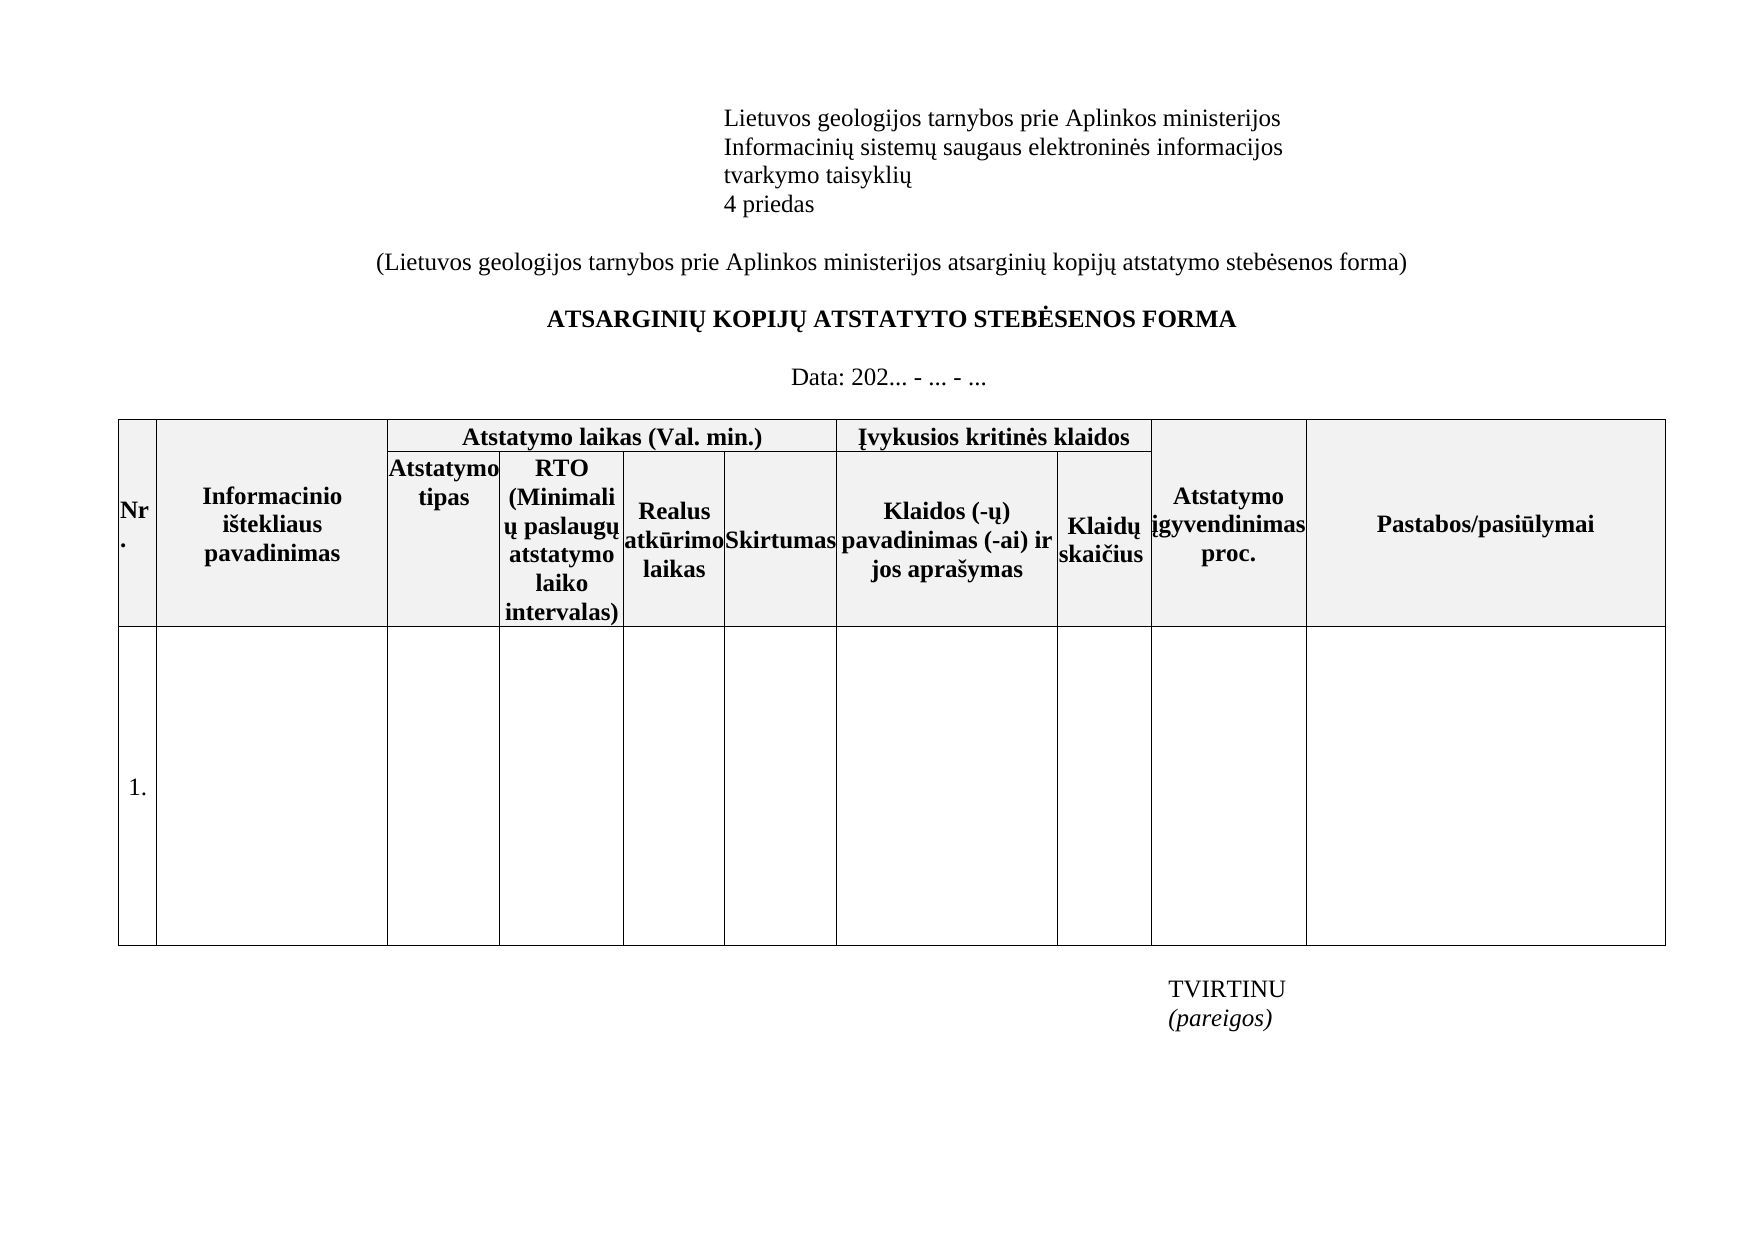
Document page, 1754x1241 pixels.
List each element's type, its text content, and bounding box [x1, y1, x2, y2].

table_header Nr. [119, 420, 156, 626]
table_cell Atstatymo tipas [388, 452, 499, 626]
text Atsarginių kopijų ATSTATYTO STEBĖSENOS FORMA [118, 304, 1665, 333]
table_header Atstatymo laikas (Val. min.) [388, 420, 836, 451]
text (Lietuvos geologijos tarnybos prie Aplinkos ministerijos atsarginių kopijų atstatymo stebėsenos forma) [118, 247, 1665, 276]
table_header Įvykusios kritinės klaidos [837, 420, 1151, 451]
table_cell 1. [119, 627, 156, 945]
table_cell [157, 627, 387, 945]
text (pareigos) [118, 1003, 1665, 1032]
text Informacinių sistemų saugaus elektroninės informacijos [723, 132, 1665, 161]
table_cell [500, 627, 623, 945]
table_cell Klaidų skaičius [1058, 452, 1151, 626]
table_cell Skirtumas [725, 452, 836, 626]
table_cell Klaidos (-ų) pavadinimas (-ai) ir jos aprašymas [837, 452, 1057, 626]
table_cell [1152, 627, 1306, 945]
table_header Informacinio ištekliaus pavadinimas [157, 420, 387, 626]
table_cell [725, 627, 836, 945]
text tvarkymo taisyklių [723, 161, 1665, 189]
text 4 priedas [723, 189, 1665, 218]
table_cell [1058, 627, 1151, 945]
text TVIRTINU [118, 974, 1665, 1003]
table_cell [388, 627, 499, 945]
table_cell Realus atkūrimo laikas [624, 452, 724, 626]
table_header Pastabos/pasiūlymai [1307, 420, 1665, 626]
table_cell [624, 627, 724, 945]
text Data: 202... - ... - ... [118, 362, 1665, 391]
table_header Atstatymo įgyvendinimas proc. [1152, 420, 1306, 626]
text Lietuvos geologijos tarnybos prie Aplinkos ministerijos [723, 103, 1665, 132]
table_cell [837, 627, 1057, 945]
table_cell RTO (Minimalių paslaugų atstatymo laiko intervalas) [500, 452, 623, 626]
table_cell [1307, 627, 1665, 945]
